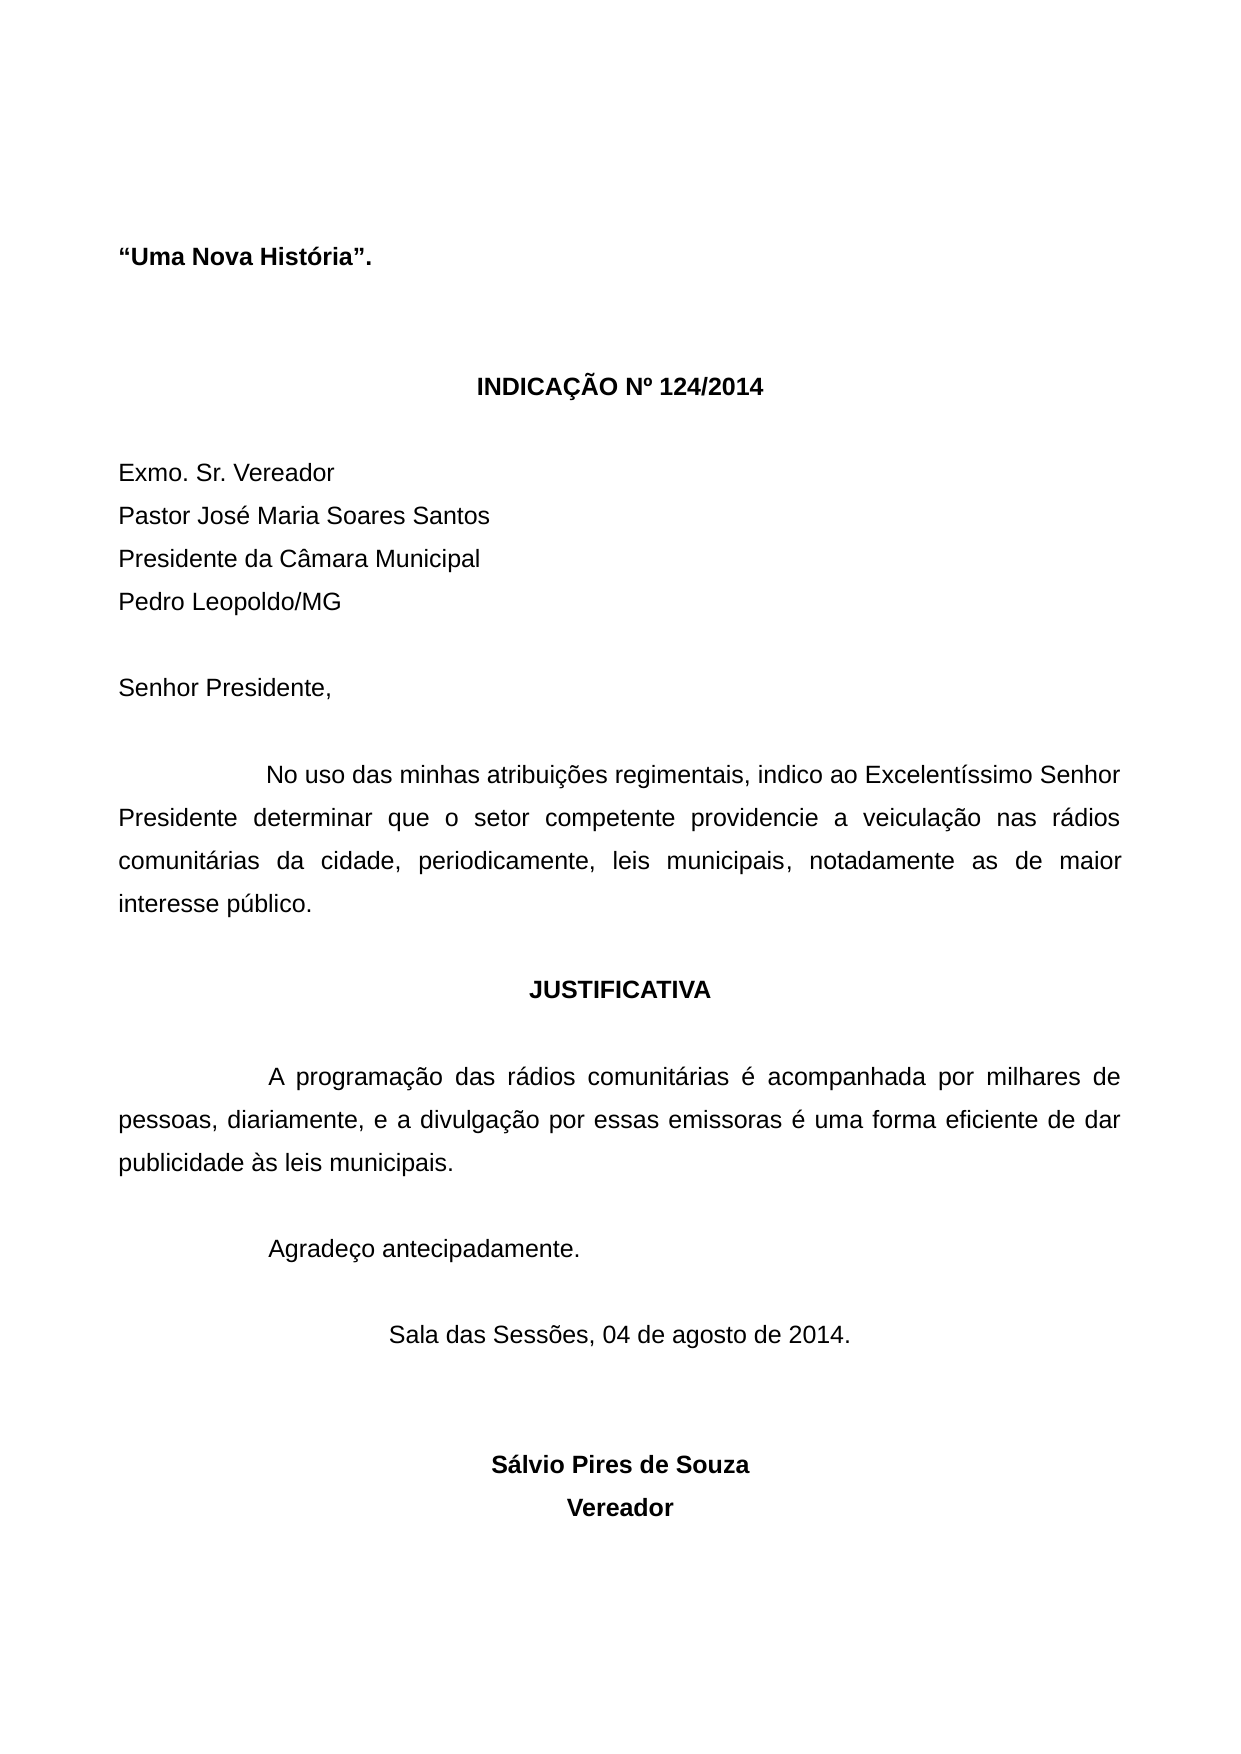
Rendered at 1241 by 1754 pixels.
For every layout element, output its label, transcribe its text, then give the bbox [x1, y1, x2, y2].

text “Uma Nova História”. [118, 242, 1122, 271]
text Presidente da Câmara Municipal [118, 544, 1122, 573]
text No uso das minhas atribuições regimentais, indico ao Excelentíssimo Senhor Presidente determinar que o setor competente providencie a veiculação nas rádios comunitárias da cidade, periodicamente, leis municipais, notadamente as de maior interesse público. [118, 759, 1122, 918]
text Sálvio Pires de Souza [118, 1449, 1122, 1478]
text INDICAÇÃO Nº 124/2014 [118, 371, 1122, 400]
text JUSTIFICATIVA [118, 975, 1122, 1004]
text Vereador [118, 1493, 1122, 1521]
text Exmo. Sr. Vereador [118, 458, 1122, 486]
text A programação das rádios comunitárias é acompanhada por milhares de pessoas, diariamente, e a divulgação por essas emissoras é uma forma eficiente de dar publicidade às leis municipais. [118, 1061, 1122, 1176]
text Pedro Leopoldo/MG [118, 587, 1122, 616]
text Agradeço antecipadamente. [118, 1234, 1122, 1263]
text Sala das Sessões, 04 de agosto de 2014. [118, 1320, 1122, 1349]
text Pastor José Maria Soares Santos [118, 501, 1122, 529]
text Senhor Presidente, [118, 673, 1122, 702]
